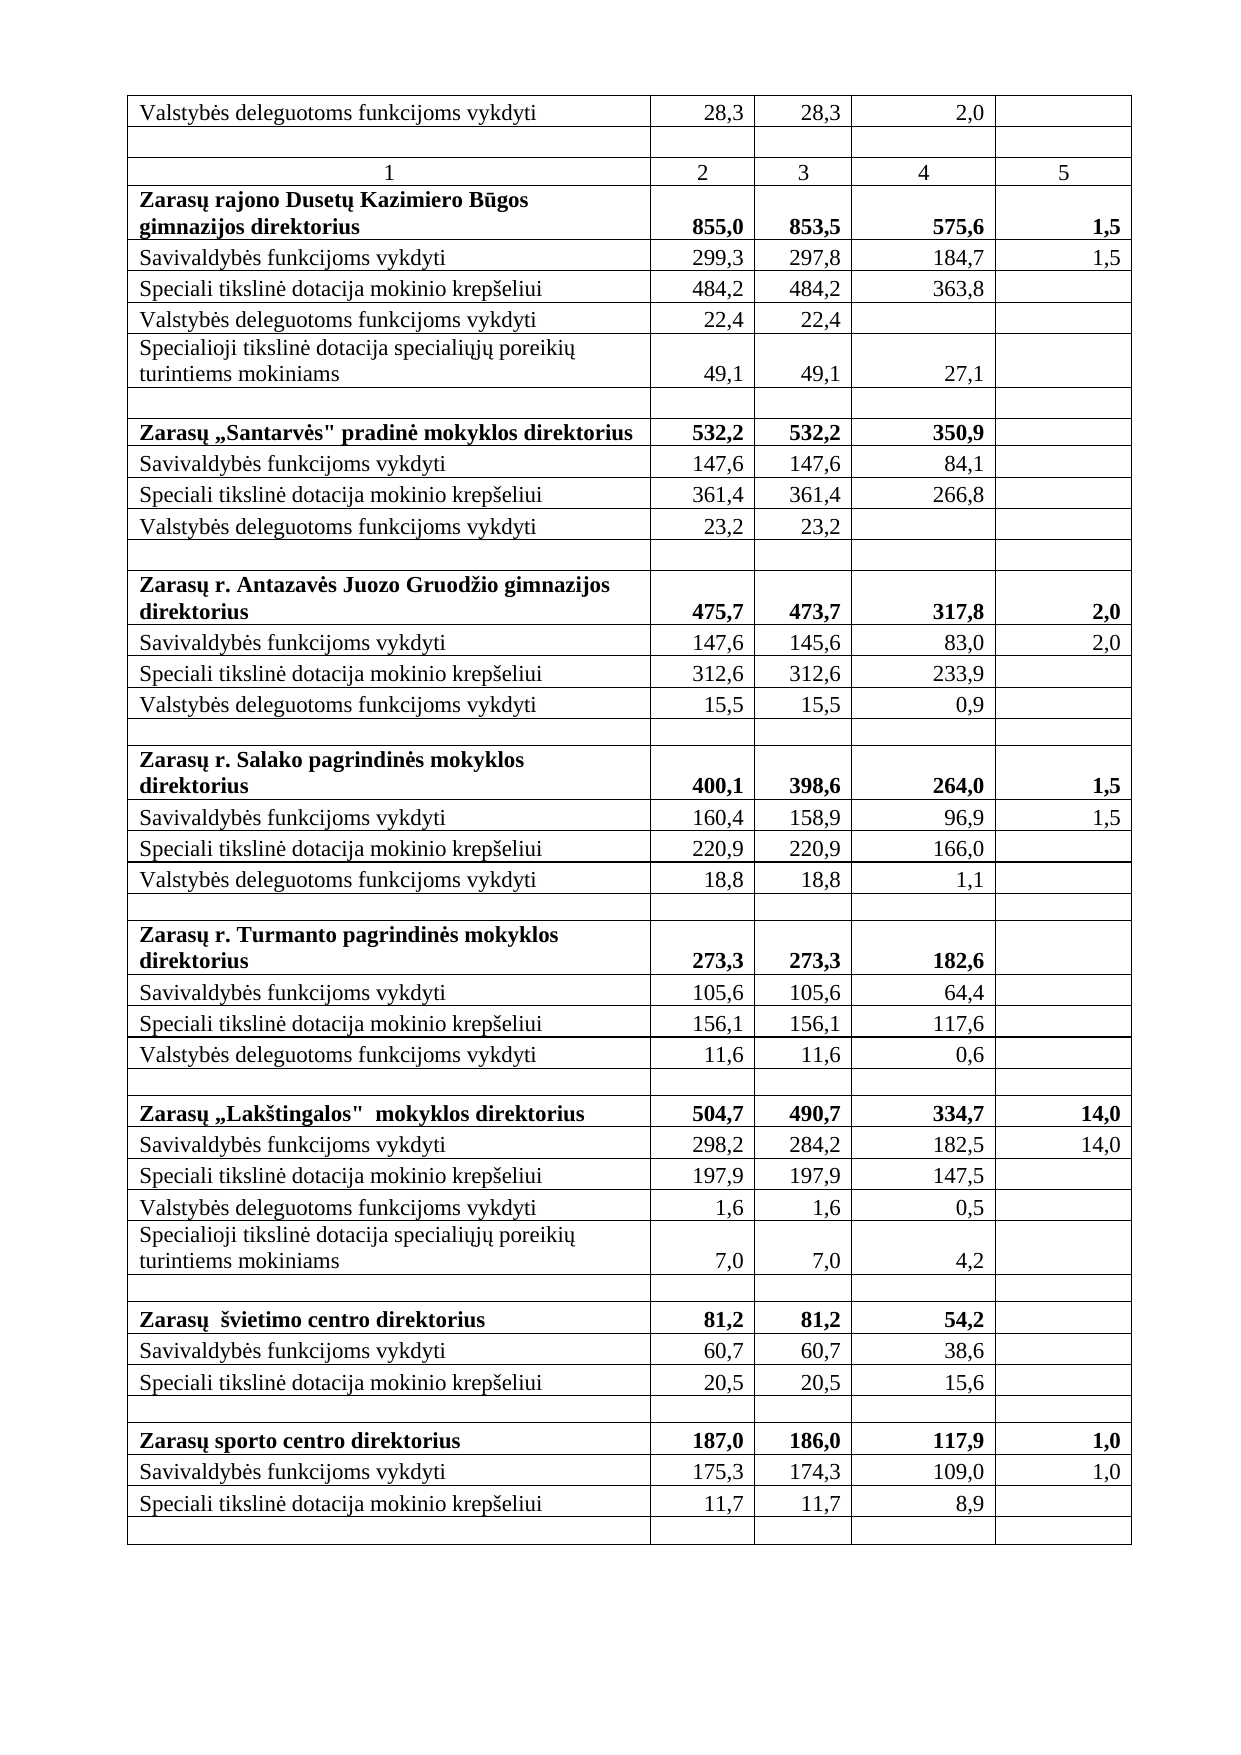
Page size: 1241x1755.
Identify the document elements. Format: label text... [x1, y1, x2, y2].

table_cell [128, 1517, 650, 1543]
table_cell 23,2 [651, 509, 754, 539]
table_cell Savivaldybės funkcijoms vykdyti [128, 1127, 650, 1157]
table_cell [128, 1069, 650, 1095]
table_cell 2,0 [852, 96, 995, 126]
table_cell [651, 388, 754, 418]
table_cell [996, 303, 1131, 333]
table_cell Zarasų „Santarvės" pradinė mokyklos direktorius [128, 419, 650, 445]
table_cell [996, 1221, 1131, 1274]
table_cell 490,7 [755, 1096, 851, 1126]
table_cell [755, 388, 851, 418]
table_cell 147,6 [651, 446, 754, 477]
table_cell [996, 656, 1131, 687]
table_cell Valstybės deleguotoms funkcijoms vykdyti [128, 1038, 650, 1068]
table_cell 233,9 [852, 656, 995, 687]
table_cell Savivaldybės funkcijoms vykdyti [128, 446, 650, 477]
table_cell [651, 719, 754, 745]
table_cell [996, 1396, 1131, 1422]
table_cell Zarasų r. Antazavės Juozo Gruodžio gimnazijos direktorius [128, 571, 650, 624]
table_cell [996, 509, 1131, 539]
table_cell [996, 1334, 1131, 1364]
table_cell Speciali tikslinė dotacija mokinio krepšeliui [128, 656, 650, 687]
table_cell 182,6 [852, 921, 995, 974]
table_cell [996, 1275, 1131, 1301]
table_cell 105,6 [755, 975, 851, 1005]
table_cell Valstybės deleguotoms funkcijoms vykdyti [128, 509, 650, 539]
table_cell 186,0 [755, 1423, 851, 1453]
table_cell 166,0 [852, 831, 995, 861]
table_cell [852, 719, 995, 745]
table_cell 2,0 [996, 625, 1131, 655]
table_cell 23,2 [755, 509, 851, 539]
table_cell [755, 127, 851, 157]
table_cell 64,4 [852, 975, 995, 1005]
table_cell 187,0 [651, 1423, 754, 1453]
table_cell Savivaldybės funkcijoms vykdyti [128, 1455, 650, 1485]
table_cell 532,2 [651, 419, 754, 445]
table_cell [128, 127, 650, 157]
table_cell [996, 1190, 1131, 1220]
table_cell [996, 1517, 1131, 1543]
table_cell Valstybės deleguotoms funkcijoms vykdyti [128, 863, 650, 893]
table_cell [852, 388, 995, 418]
table_cell 2 [651, 158, 754, 185]
table_cell 49,1 [755, 334, 851, 387]
table_cell 15,5 [755, 688, 851, 718]
table_cell Speciali tikslinė dotacija mokinio krepšeliui [128, 831, 650, 861]
table_cell [996, 894, 1131, 920]
table_cell 22,4 [651, 303, 754, 333]
table_cell 1,5 [996, 240, 1131, 270]
table_cell [128, 719, 650, 745]
table_cell Zarasų rajono Dusetų Kazimiero Būgos gimnazijos direktorius [128, 186, 650, 239]
table_cell [651, 1275, 754, 1301]
table_cell 1,5 [996, 800, 1131, 830]
table_cell 0,6 [852, 1038, 995, 1068]
table_cell 1 [128, 158, 650, 185]
table_cell [996, 863, 1131, 893]
table_cell 273,3 [755, 921, 851, 974]
table_cell [852, 1069, 995, 1095]
table_cell 11,7 [755, 1486, 851, 1516]
table_cell Speciali tikslinė dotacija mokinio krepšeliui [128, 271, 650, 302]
table_cell 532,2 [755, 419, 851, 445]
table_cell [755, 719, 851, 745]
table_cell 83,0 [852, 625, 995, 655]
table_cell [852, 509, 995, 539]
table_cell [128, 1275, 650, 1301]
table_cell [996, 419, 1131, 445]
table_cell 60,7 [755, 1334, 851, 1364]
table_cell 266,8 [852, 478, 995, 508]
table_cell [852, 1275, 995, 1301]
table_cell Valstybės deleguotoms funkcijoms vykdyti [128, 1190, 650, 1220]
table_cell 105,6 [651, 975, 754, 1005]
table_cell Zarasų r. Salako pagrindinės mokyklos direktorius [128, 746, 650, 799]
table_cell 4,2 [852, 1221, 995, 1274]
table_cell 27,1 [852, 334, 995, 387]
table_cell 49,1 [651, 334, 754, 387]
table_cell [128, 1396, 650, 1422]
table_cell [128, 388, 650, 418]
table_cell Speciali tikslinė dotacija mokinio krepšeliui [128, 478, 650, 508]
table_cell 1,5 [996, 746, 1131, 799]
table_cell Savivaldybės funkcijoms vykdyti [128, 800, 650, 830]
table_cell 14,0 [996, 1127, 1131, 1157]
table_cell 400,1 [651, 746, 754, 799]
table_cell 317,8 [852, 571, 995, 624]
table_cell 117,9 [852, 1423, 995, 1453]
table_cell 20,5 [755, 1365, 851, 1395]
table_cell 175,3 [651, 1455, 754, 1485]
table_cell 18,8 [651, 863, 754, 893]
table_cell 84,1 [852, 446, 995, 477]
table_cell 1,1 [852, 863, 995, 893]
table_cell 174,3 [755, 1455, 851, 1485]
table_cell 11,7 [651, 1486, 754, 1516]
table_cell Speciali tikslinė dotacija mokinio krepšeliui [128, 1159, 650, 1189]
table_cell [755, 1396, 851, 1422]
table_cell [852, 894, 995, 920]
table_cell [755, 894, 851, 920]
table_cell 38,6 [852, 1334, 995, 1364]
table_cell [755, 1517, 851, 1543]
table_cell 4 [852, 158, 995, 185]
table_cell 81,2 [651, 1302, 754, 1332]
table_cell 1,5 [996, 186, 1131, 239]
table_cell 197,9 [651, 1159, 754, 1189]
table_cell [128, 894, 650, 920]
table_cell [996, 446, 1131, 477]
table_cell [651, 1396, 754, 1422]
table_cell Valstybės deleguotoms funkcijoms vykdyti [128, 303, 650, 333]
table_cell 147,5 [852, 1159, 995, 1189]
table_cell [996, 1302, 1131, 1332]
table_cell [996, 96, 1131, 126]
table_cell 20,5 [651, 1365, 754, 1395]
table_cell Zarasų „Lakštingalos" mokyklos direktorius [128, 1096, 650, 1126]
table_cell 15,5 [651, 688, 754, 718]
table_cell [852, 540, 995, 570]
table_cell 158,9 [755, 800, 851, 830]
table_cell 96,9 [852, 800, 995, 830]
table_cell 0,9 [852, 688, 995, 718]
table_cell 1,0 [996, 1455, 1131, 1485]
table_cell 298,2 [651, 1127, 754, 1157]
table_cell [852, 127, 995, 157]
table_cell 147,6 [755, 446, 851, 477]
table_cell 14,0 [996, 1096, 1131, 1126]
table_cell [996, 388, 1131, 418]
table_cell 7,0 [651, 1221, 754, 1274]
table_cell 54,2 [852, 1302, 995, 1332]
table_cell [128, 540, 650, 570]
table_cell [996, 921, 1131, 974]
table_cell [996, 1038, 1131, 1068]
table_cell 5 [996, 158, 1131, 185]
table_cell [651, 127, 754, 157]
table_cell 28,3 [651, 96, 754, 126]
table_cell Valstybės deleguotoms funkcijoms vykdyti [128, 688, 650, 718]
table_cell 398,6 [755, 746, 851, 799]
table_cell [852, 303, 995, 333]
table_cell [996, 719, 1131, 745]
table_cell 1,6 [651, 1190, 754, 1220]
table_cell 220,9 [651, 831, 754, 861]
table_cell 0,5 [852, 1190, 995, 1220]
table_cell 312,6 [755, 656, 851, 687]
table_cell Specialioji tikslinė dotacija specialiųjų poreikių turintiems mokiniams [128, 1221, 650, 1274]
table_cell 575,6 [852, 186, 995, 239]
table_cell 273,3 [651, 921, 754, 974]
table_cell [996, 1069, 1131, 1095]
table_cell 473,7 [755, 571, 851, 624]
table_cell [755, 540, 851, 570]
table_cell 117,6 [852, 1006, 995, 1036]
table_cell Zarasų r. Turmanto pagrindinės mokyklos direktorius [128, 921, 650, 974]
table_cell 11,6 [651, 1038, 754, 1068]
table_cell 109,0 [852, 1455, 995, 1485]
table_cell [996, 334, 1131, 387]
table_cell 484,2 [755, 271, 851, 302]
table_cell 28,3 [755, 96, 851, 126]
table_cell 361,4 [651, 478, 754, 508]
table_cell [996, 271, 1131, 302]
table_cell 81,2 [755, 1302, 851, 1332]
table_cell 22,4 [755, 303, 851, 333]
table_cell Speciali tikslinė dotacija mokinio krepšeliui [128, 1486, 650, 1516]
table_cell Savivaldybės funkcijoms vykdyti [128, 975, 650, 1005]
table_cell 18,8 [755, 863, 851, 893]
table_cell Savivaldybės funkcijoms vykdyti [128, 625, 650, 655]
table_cell Speciali tikslinė dotacija mokinio krepšeliui [128, 1365, 650, 1395]
table_cell [996, 1006, 1131, 1036]
table_cell Zarasų sporto centro direktorius [128, 1423, 650, 1453]
table_cell [996, 831, 1131, 861]
table_cell [755, 1069, 851, 1095]
table_cell [996, 1159, 1131, 1189]
table_cell 145,6 [755, 625, 851, 655]
table_cell 182,5 [852, 1127, 995, 1157]
table_cell [651, 1069, 754, 1095]
table_cell Savivaldybės funkcijoms vykdyti [128, 1334, 650, 1364]
table_cell [996, 127, 1131, 157]
table_cell 484,2 [651, 271, 754, 302]
table_cell [852, 1517, 995, 1543]
table_cell 197,9 [755, 1159, 851, 1189]
table_cell 855,0 [651, 186, 754, 239]
table_cell [651, 894, 754, 920]
table_cell [852, 1396, 995, 1422]
table_cell 60,7 [651, 1334, 754, 1364]
table_cell [996, 688, 1131, 718]
table_cell 334,7 [852, 1096, 995, 1126]
table_cell Savivaldybės funkcijoms vykdyti [128, 240, 650, 270]
table_cell 3 [755, 158, 851, 185]
table_cell 7,0 [755, 1221, 851, 1274]
table_cell 284,2 [755, 1127, 851, 1157]
table_cell 2,0 [996, 571, 1131, 624]
table_cell 11,6 [755, 1038, 851, 1068]
table_cell Specialioji tikslinė dotacija specialiųjų poreikių turintiems mokiniams [128, 334, 650, 387]
table_cell 156,1 [651, 1006, 754, 1036]
table_cell 8,9 [852, 1486, 995, 1516]
table_cell [755, 1275, 851, 1301]
table_cell 475,7 [651, 571, 754, 624]
table_cell 184,7 [852, 240, 995, 270]
table_cell 361,4 [755, 478, 851, 508]
table_cell 1,0 [996, 1423, 1131, 1453]
table_cell 220,9 [755, 831, 851, 861]
table_cell 853,5 [755, 186, 851, 239]
table_cell 264,0 [852, 746, 995, 799]
table_cell 1,6 [755, 1190, 851, 1220]
table_cell 363,8 [852, 271, 995, 302]
table_cell [651, 540, 754, 570]
table_cell 160,4 [651, 800, 754, 830]
table_cell [996, 1486, 1131, 1516]
table_cell 299,3 [651, 240, 754, 270]
table_cell 504,7 [651, 1096, 754, 1126]
table_cell Zarasų švietimo centro direktorius [128, 1302, 650, 1332]
table_cell 15,6 [852, 1365, 995, 1395]
table_cell [996, 478, 1131, 508]
table_cell [996, 975, 1131, 1005]
table_cell 350,9 [852, 419, 995, 445]
table_cell 156,1 [755, 1006, 851, 1036]
table_cell 297,8 [755, 240, 851, 270]
table_cell Speciali tikslinė dotacija mokinio krepšeliui [128, 1006, 650, 1036]
table_cell 312,6 [651, 656, 754, 687]
table_cell [996, 540, 1131, 570]
table_cell [996, 1365, 1131, 1395]
table_cell 147,6 [651, 625, 754, 655]
table_cell [651, 1517, 754, 1543]
table_cell Valstybės deleguotoms funkcijoms vykdyti [128, 96, 650, 126]
